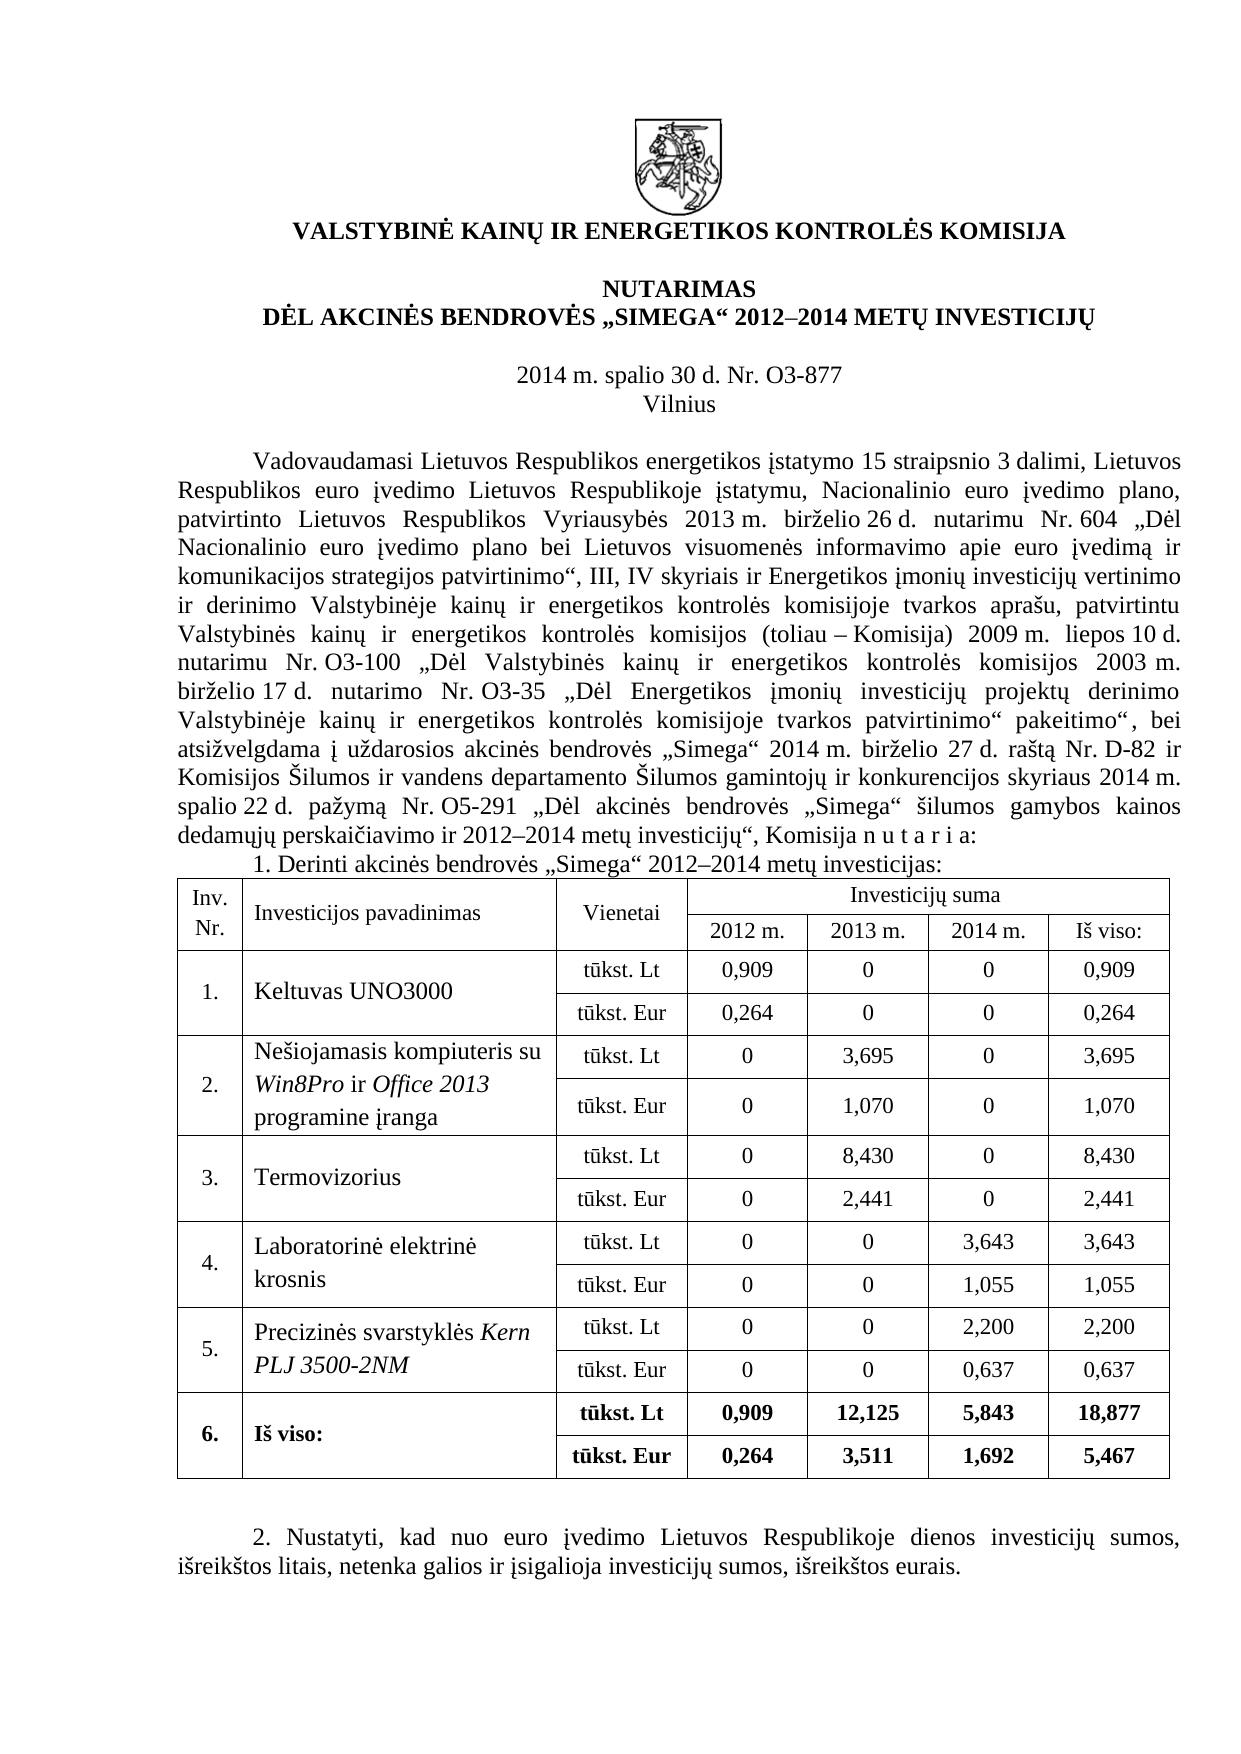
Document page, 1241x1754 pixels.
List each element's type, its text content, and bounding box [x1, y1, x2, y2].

table_cell tūkst. Eur [557, 1436, 687, 1478]
table_cell 0 [808, 994, 928, 1035]
table_cell tūkst. Eur [557, 1179, 687, 1221]
text 2014 m. spalio 30 d. Nr. O3-877 [177, 360, 1181, 389]
table_cell 3,643 [1049, 1222, 1169, 1264]
table_cell 1. [178, 951, 242, 1035]
table_cell Keltuvas UNO3000 [243, 951, 556, 1035]
table_cell 2013 m. [808, 915, 928, 950]
table_cell Iš viso: [1049, 915, 1169, 950]
table_cell 5. [178, 1308, 242, 1392]
table_cell 2,200 [1049, 1308, 1169, 1349]
table_cell tūkst. Eur [557, 1351, 687, 1392]
table_cell 0 [929, 994, 1048, 1035]
text vALSTYBINĖ KAINŲ IR ENERGETIKOS KONTROLĖS KOMISIJA [177, 216, 1181, 245]
table_cell 3,695 [808, 1036, 928, 1078]
table_cell 3,511 [808, 1436, 928, 1478]
table_cell 5,467 [1049, 1436, 1169, 1478]
table_cell tūkst. Lt [557, 1036, 687, 1078]
table_cell 2,441 [808, 1179, 928, 1221]
table_cell 3. [178, 1136, 242, 1221]
table_cell 0 [688, 1308, 807, 1349]
text 2. Nustatyti, kad nuo euro įvedimo Lietuvos Respublikoje dienos investicijų sumos, išreikštos litais, netenka galios ir įsigalioja investicijų sumos, išreikštos eurais. [177, 1522, 1181, 1579]
text Vadovaudamasi Lietuvos Respublikos energetikos įstatymo 15 straipsnio 3 dalimi, Lietuvos Respublikos euro įvedimo Lietuvos Respublikoje įstatymu, Nacionalinio euro įvedimo plano, patvirtinto Lietuvos Respublikos Vyriausybės 2013 m. birželio 26 d. nutarimu Nr. 604 „Dėl Nacionalinio euro įvedimo plano bei Lietuvos visuomenės informavimo apie euro įvedimą ir komunikacijos strategijos patvirtinimo“, III, IV skyriais ir Energetikos įmonių investicijų vertinimo ir derinimo Valstybinėje kainų ir energetikos kontrolės komisijoje tvarkos aprašu, patvirtintu Valstybinės kainų ir energetikos kontrolės komisijos (toliau – Komisija) 2009 m. liepos 10 d. nutarimu Nr. O3-100 „Dėl Valstybinės kainų ir energetikos kontrolės komisijos 2003 m. birželio 17 d. nutarimo Nr. O3-35 „Dėl Energetikos įmonių investicijų projektų derinimo Valstybinėje kainų ir energetikos kontrolės komisijoje tvarkos patvirtinimo“ pakeitimo“, bei atsižvelgdama į uždarosios akcinės bendrovės „Simega“ 2014 m. birželio 27 d. raštą Nr. D-82 ir Komisijos Šilumos ir vandens departamento Šilumos gamintojų ir konkurencijos skyriaus 2014 m. spalio 22 d. pažymą Nr. O5-291 „Dėl akcinės bendrovės „Simega“ šilumos gamybos kainos dedamųjų perskaičiavimo ir 2012–2014 metų investicijų“, Komisija n u t a r i a: [177, 446, 1181, 849]
text DĖL akcinės bendrovės „Simega“ 2012–2014 metų investicijų [177, 302, 1181, 331]
table_cell 2012 m. [688, 915, 807, 950]
table_cell 0 [688, 1222, 807, 1264]
table_cell 2,200 [929, 1308, 1048, 1349]
table_header Investicijos pavadinimas [243, 879, 556, 950]
table_cell 5,843 [929, 1393, 1048, 1435]
table_cell 0 [688, 1265, 807, 1307]
table_cell 2,441 [1049, 1179, 1169, 1221]
table_cell 6. [178, 1393, 242, 1478]
table_cell 1,070 [1049, 1079, 1169, 1135]
table_cell 0 [808, 1265, 928, 1307]
table_cell 0 [929, 951, 1048, 992]
table_cell tūkst. Eur [557, 994, 687, 1035]
table_cell 0 [808, 1222, 928, 1264]
table_cell 0,909 [1049, 951, 1169, 992]
table_cell 0,637 [929, 1351, 1048, 1392]
table_cell 2014 m. [929, 915, 1048, 950]
table_cell 0,264 [688, 1436, 807, 1478]
table_cell 0 [808, 1351, 928, 1392]
table_header Vienetai [557, 879, 687, 950]
table_cell 8,430 [1049, 1136, 1169, 1178]
table_cell 0 [929, 1036, 1048, 1078]
table_cell 12,125 [808, 1393, 928, 1435]
table_cell 0,264 [1049, 994, 1169, 1035]
table_cell 0 [688, 1179, 807, 1221]
table_cell Iš viso: [243, 1393, 556, 1478]
table_cell 0 [688, 1351, 807, 1392]
table_cell 0 [929, 1179, 1048, 1221]
text NUTARIMAS [177, 274, 1181, 302]
table_cell tūkst. Lt [557, 951, 687, 992]
table_cell 0 [688, 1036, 807, 1078]
table_cell 0,909 [688, 951, 807, 992]
table_cell 0 [688, 1079, 807, 1135]
table_cell 8,430 [808, 1136, 928, 1178]
table_cell 18,877 [1049, 1393, 1169, 1435]
table_cell 0 [808, 1308, 928, 1349]
table_cell tūkst. Lt [557, 1136, 687, 1178]
table_cell 1,692 [929, 1436, 1048, 1478]
table_cell tūkst. Lt [557, 1308, 687, 1349]
table_cell tūkst. Eur [557, 1079, 687, 1135]
table_cell 3,695 [1049, 1036, 1169, 1078]
table_cell Nešiojamasis kompiuteris su Win8Pro ir Office 2013 programine įranga [243, 1036, 556, 1135]
table_cell 0,637 [1049, 1351, 1169, 1392]
table_cell 0 [929, 1079, 1048, 1135]
table_cell 0,909 [688, 1393, 807, 1435]
text Vilnius [177, 389, 1181, 417]
table_header Inv. Nr. [178, 879, 242, 950]
table_header Investicijų suma [688, 879, 1169, 914]
table_cell Precizinės svarstyklės Kern PLJ 3500-2NM [243, 1308, 556, 1392]
text 1. Derinti akcinės bendrovės „Simega“ 2012–2014 metų investicijas: [177, 849, 1181, 877]
table_cell 2. [178, 1036, 242, 1135]
table_cell 1,070 [808, 1079, 928, 1135]
table_cell 3,643 [929, 1222, 1048, 1264]
table_cell 0 [929, 1136, 1048, 1178]
table_cell Termovizorius [243, 1136, 556, 1221]
table_cell 0 [808, 951, 928, 992]
table_cell 1,055 [1049, 1265, 1169, 1307]
table_cell 0,264 [688, 994, 807, 1035]
table_cell tūkst. Lt [557, 1222, 687, 1264]
table_cell 0 [688, 1136, 807, 1178]
table_cell 4. [178, 1222, 242, 1307]
table_cell 1,055 [929, 1265, 1048, 1307]
table_cell tūkst. Lt [557, 1393, 687, 1435]
table_cell Laboratorinė elektrinė krosnis [243, 1222, 556, 1307]
table_cell tūkst. Eur [557, 1265, 687, 1307]
